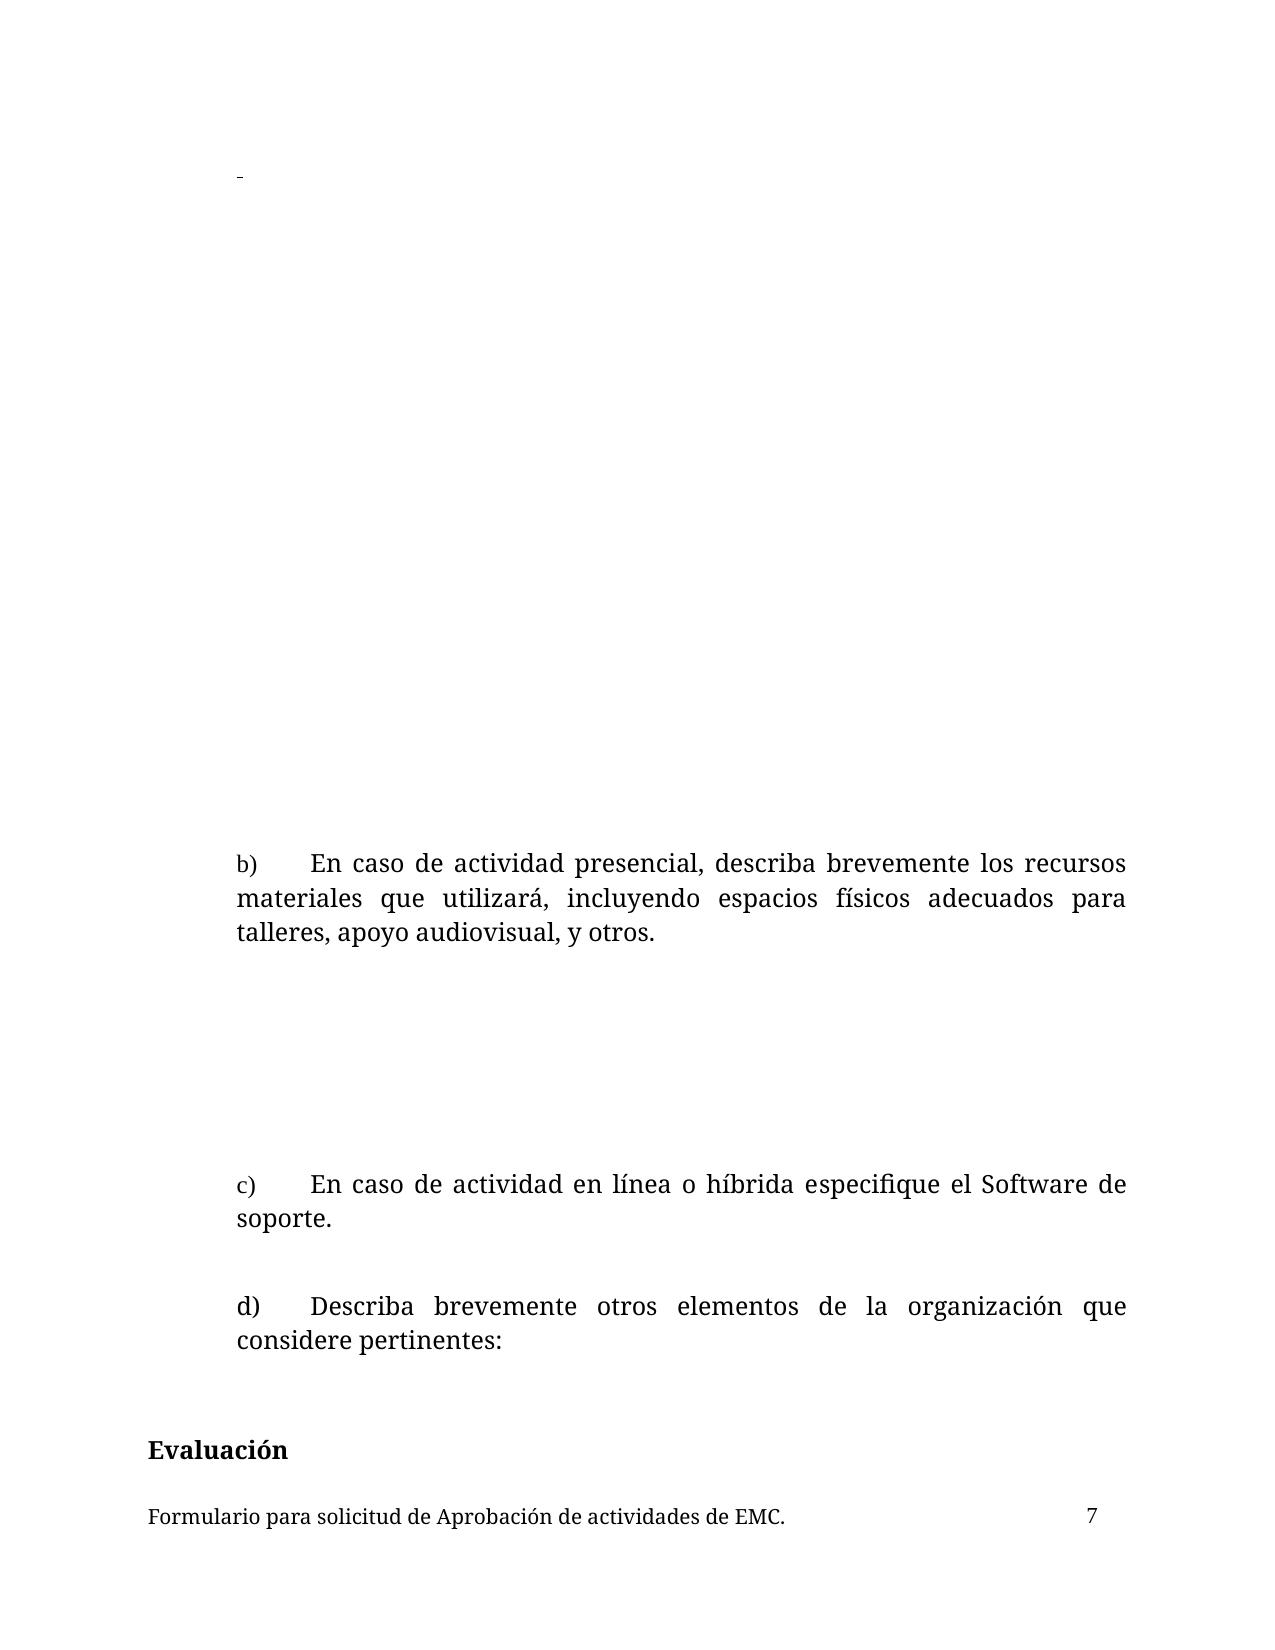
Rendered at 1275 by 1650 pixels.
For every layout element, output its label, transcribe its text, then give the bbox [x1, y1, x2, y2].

list Describa brevemente otros elementos de la organización que considere pertinentes: [236, 1289, 1127, 1357]
list En caso de actividad en línea o híbrida especifique el Software de soporte. [236, 1167, 1127, 1235]
list En caso de actividad presencial, describa brevemente los recursos materiales que utilizará, incluyendo espacios físicos adecuados para talleres, apoyo audiovisual, y otros. [236, 846, 1127, 948]
text Evaluación [148, 1432, 1127, 1466]
